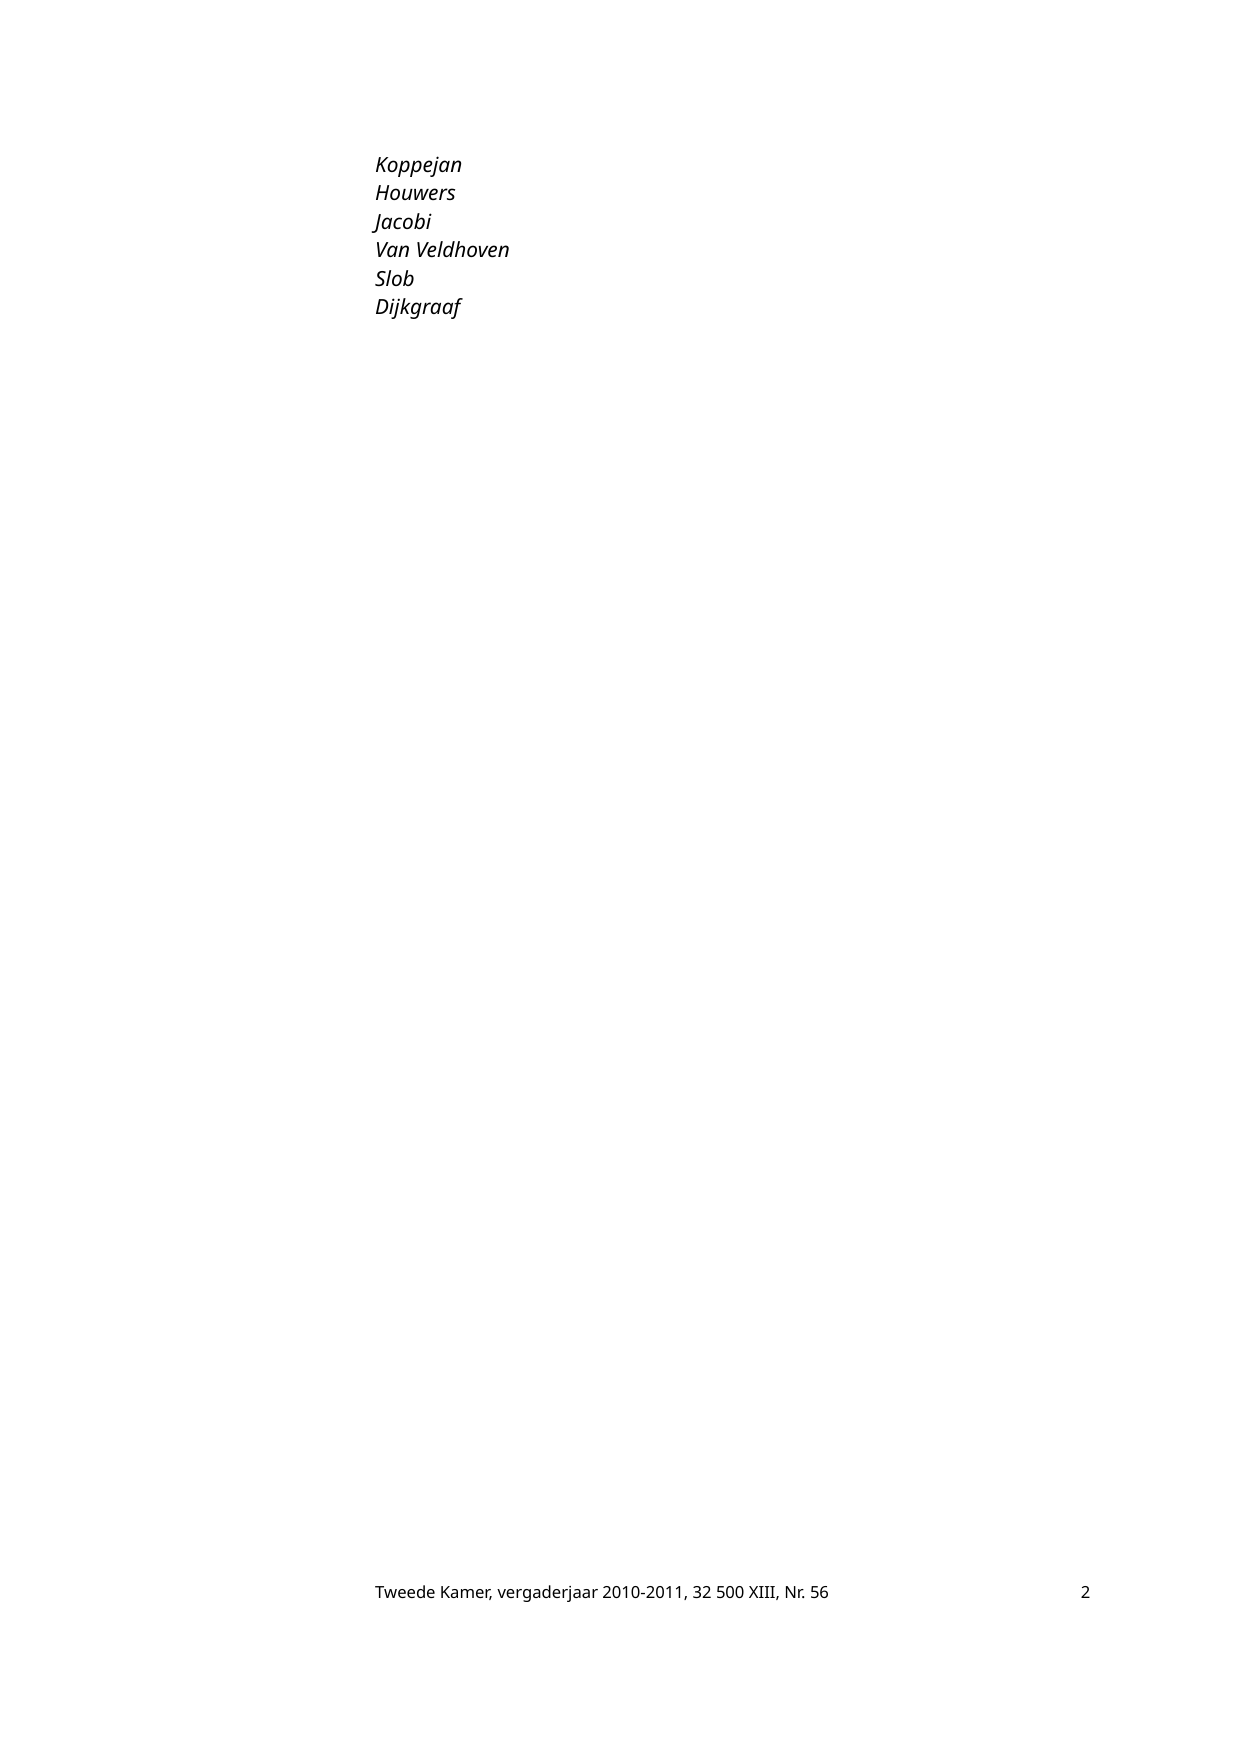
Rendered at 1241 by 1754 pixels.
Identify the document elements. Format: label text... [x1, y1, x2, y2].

text Jacobi [375, 207, 1090, 235]
text Houwers [375, 178, 1090, 207]
text Slob [375, 264, 1090, 292]
text Koppejan [375, 150, 1090, 178]
text Van Veldhoven [375, 235, 1090, 264]
text Dijkgraaf [375, 292, 1090, 321]
